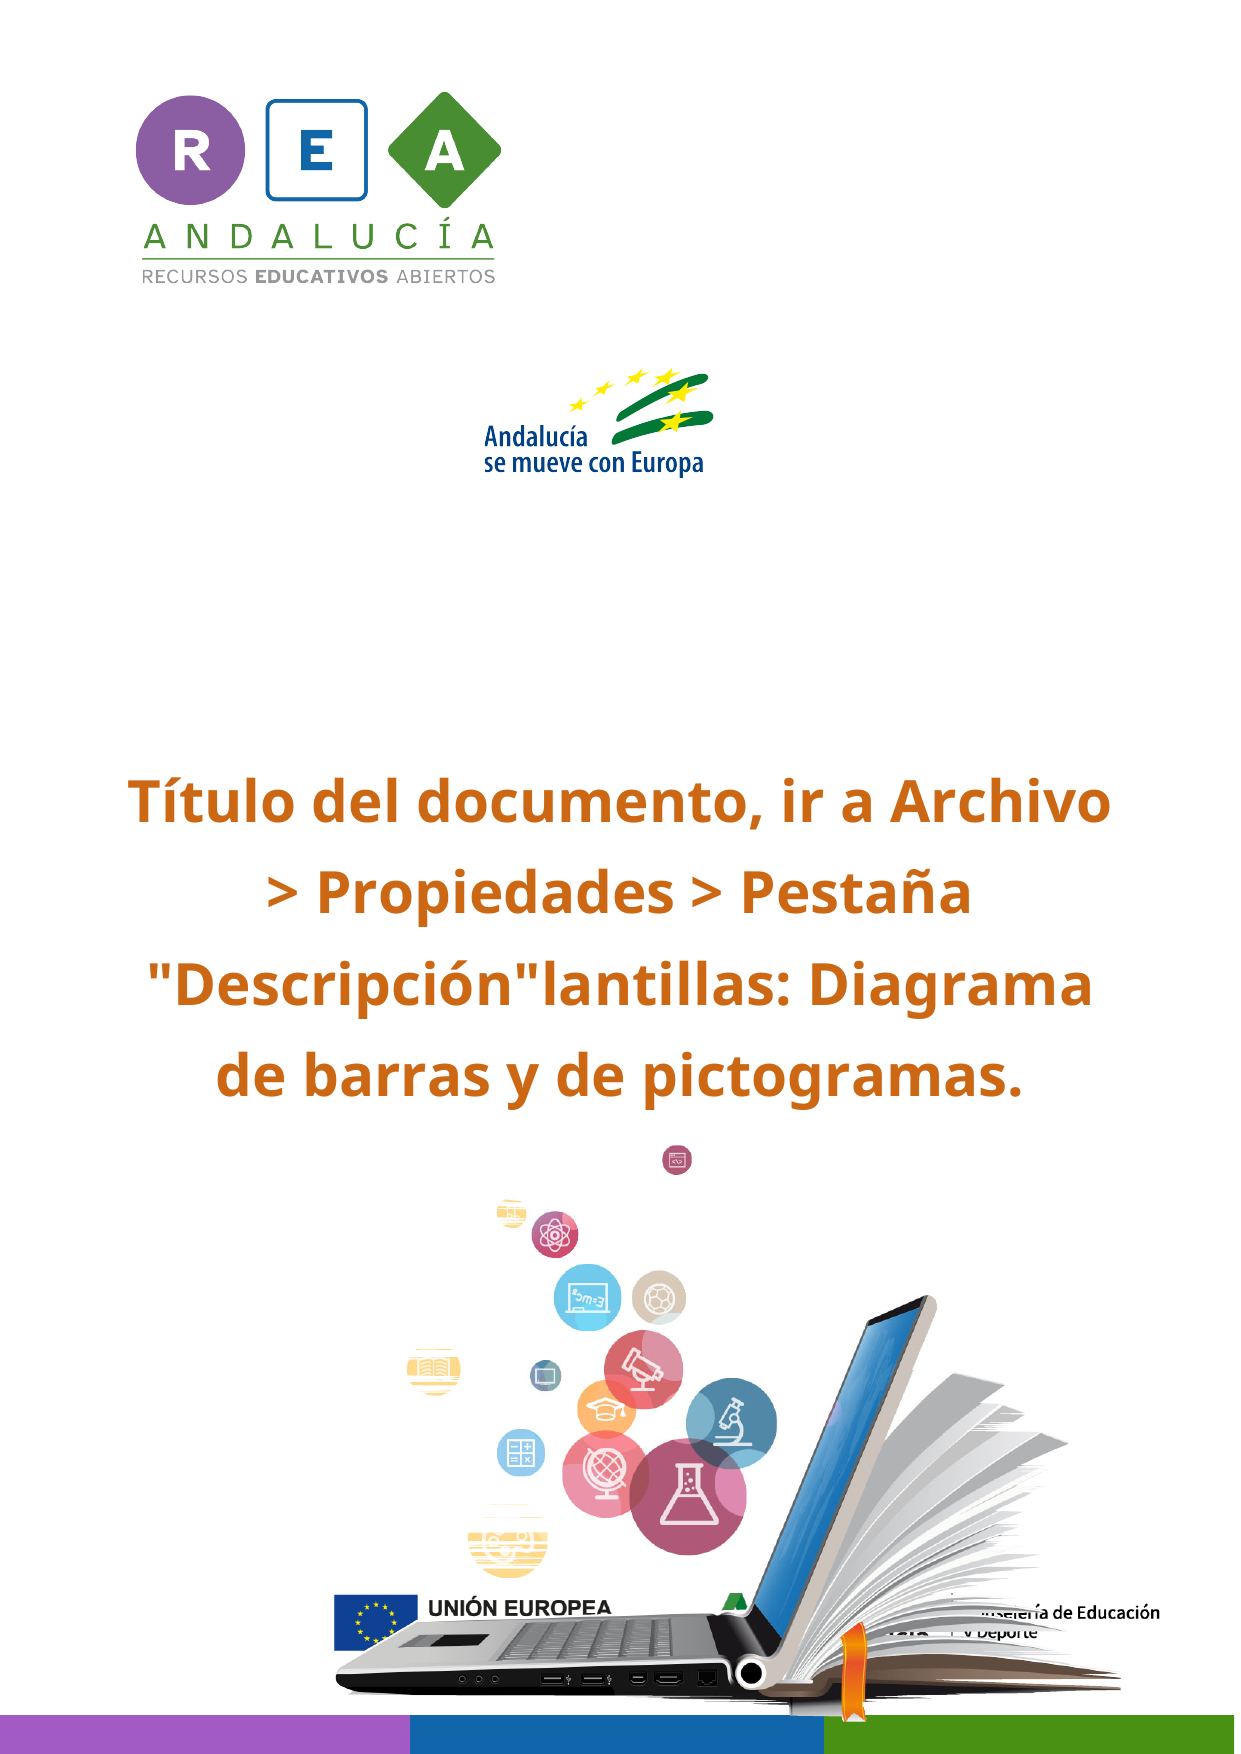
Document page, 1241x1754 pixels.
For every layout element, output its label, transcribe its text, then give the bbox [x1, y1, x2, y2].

text Plantillas: Diagrama de barras y de pictogramas. [118, 760, 1122, 1113]
